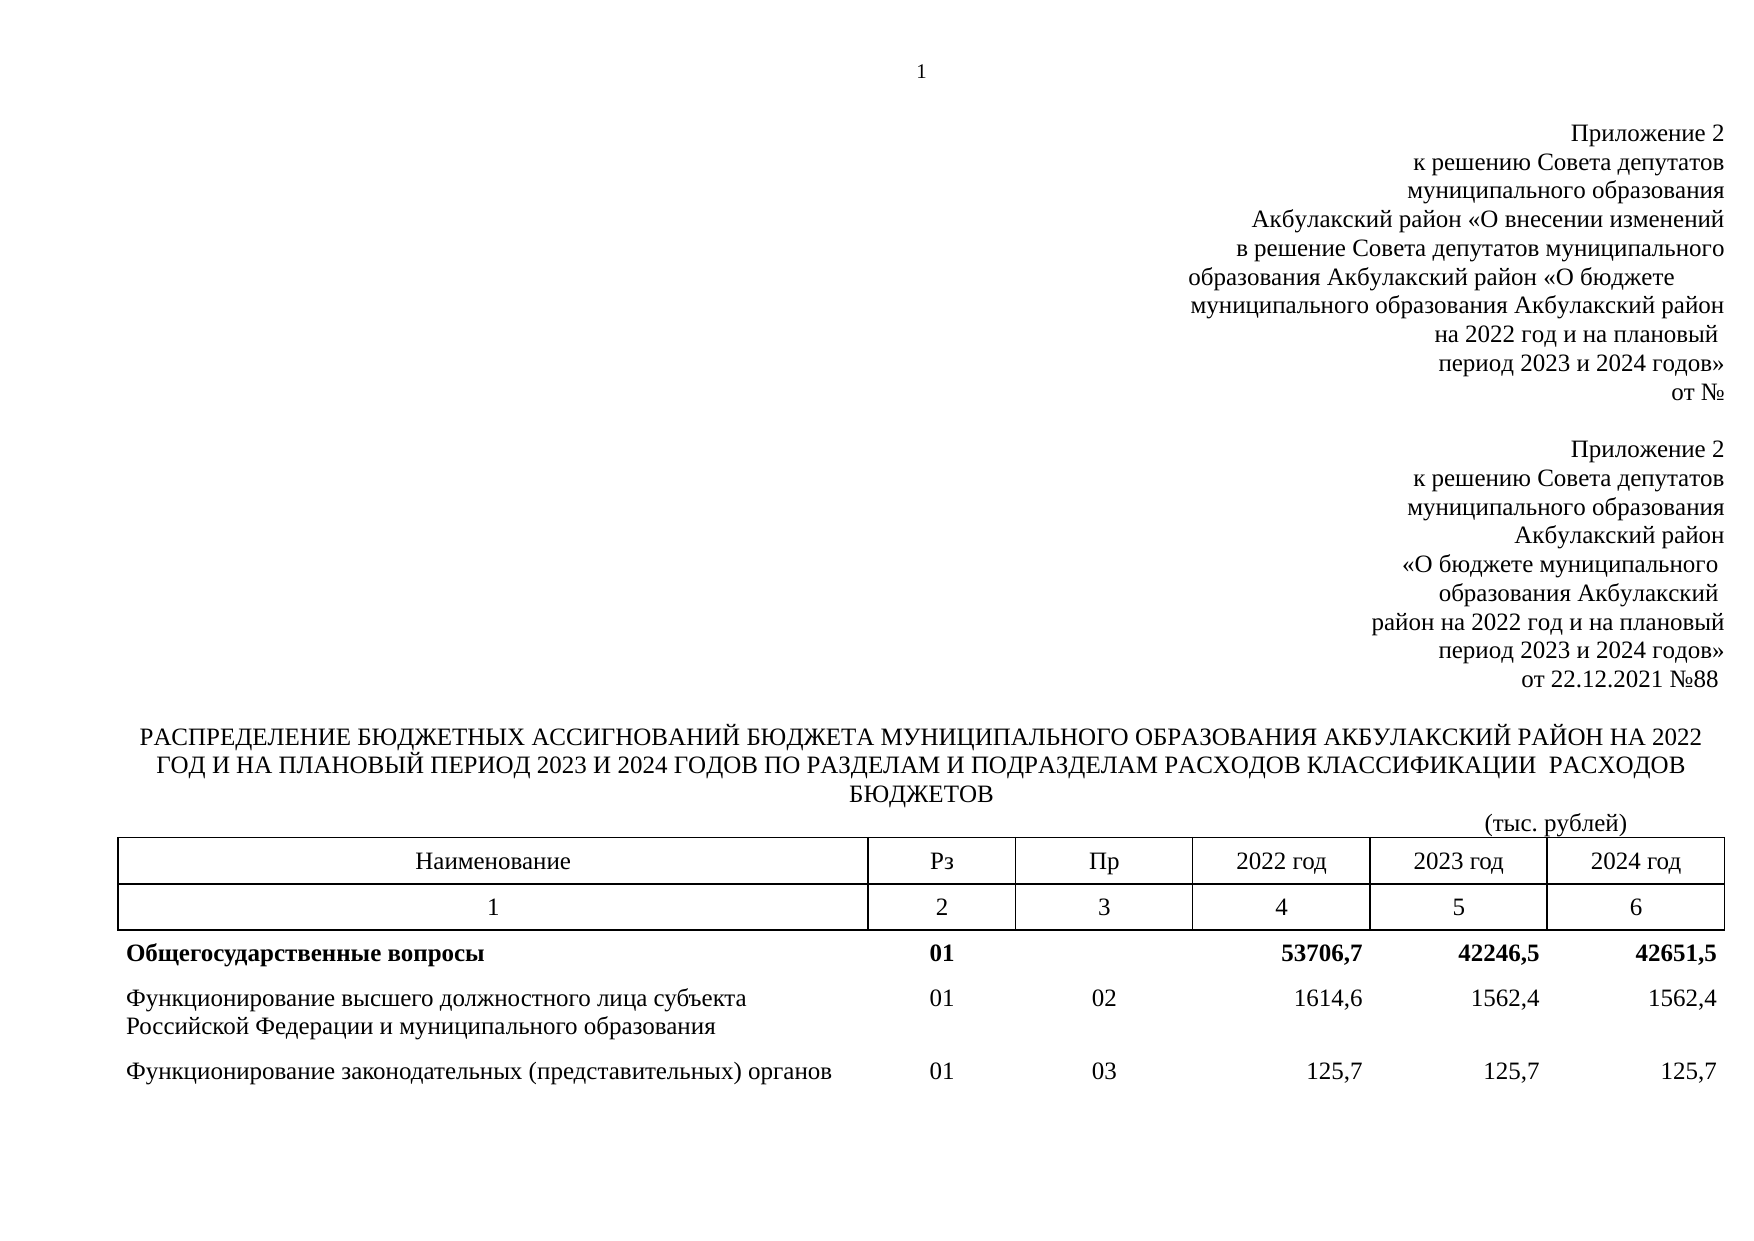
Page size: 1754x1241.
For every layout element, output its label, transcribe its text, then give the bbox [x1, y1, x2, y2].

table_header [1193, 838, 1369, 883]
table_cell Функционирование законодательных (представительных) органов [118, 1048, 868, 1092]
table_header [119, 885, 867, 929]
text образования Акбулакский [118, 578, 1724, 607]
text период 2023 и 2024 годов» [118, 348, 1724, 377]
table_header [1371, 838, 1546, 883]
text (тыс. рублей) [118, 808, 1724, 837]
text от 22.12.2021 №88 [118, 664, 1724, 693]
table_header [1016, 838, 1192, 883]
table_cell [1016, 931, 1193, 975]
table_header [1548, 885, 1724, 929]
text район на 2022 год и на плановый [118, 607, 1724, 636]
table_header 4 [1201, 892, 1362, 921]
table_header 6 [1555, 892, 1716, 921]
text на 2022 год и на плановый [118, 319, 1724, 348]
table_cell 42651,5 [1547, 931, 1724, 975]
table_cell 53706,7 [1193, 931, 1370, 975]
table_header [1371, 885, 1546, 929]
table_cell 01 [868, 1048, 1016, 1092]
table_header 2024 год [1555, 846, 1716, 875]
table_header [869, 885, 1015, 929]
table_header 1 [126, 892, 860, 921]
text «О бюджете муниципального [118, 549, 1724, 578]
table_cell 1562,4 [1547, 975, 1724, 1048]
text к решению Совета депутатов [118, 463, 1724, 492]
table_header 5 [1378, 892, 1539, 921]
text в решение Совета депутатов муниципального [118, 233, 1724, 262]
table_cell 125,7 [1193, 1048, 1370, 1092]
table_cell 1562,4 [1370, 975, 1547, 1048]
table_header Рз [876, 846, 1008, 875]
table_cell 1614,6 [1193, 975, 1370, 1048]
table_header [1548, 838, 1724, 883]
text РАСПРЕДЕЛЕНИЕ БЮДЖЕТНЫХ АССИГНОВАНИЙ БЮДЖЕТА МУНИЦИПАЛЬНОГО ОБРАЗОВАНИЯ АКБУЛАКСКИЙ РАЙОН НА 2022 ГОД И НА ПЛАНОВЫЙ ПЕРИОД 2023 И 2024 ГОДОВ ПО РАЗДЕЛАМ И ПОДРАЗДЕЛАМ РАСХОДОВ КЛАССИФИКАЦИИ РАСХОДОВ БЮДЖЕТОВ [118, 722, 1724, 808]
text муниципального образования Акбулакский район [118, 291, 1724, 319]
table_cell 03 [1016, 1048, 1193, 1092]
table_header [119, 838, 867, 883]
table_cell 01 [868, 931, 1016, 975]
table_cell 125,7 [1547, 1048, 1724, 1092]
table_header [869, 838, 1015, 883]
text муниципального образования [118, 492, 1724, 521]
text от № [118, 377, 1724, 406]
text Акбулакский район [118, 521, 1724, 549]
text Акбулакский район «О внесении изменений [118, 204, 1724, 233]
text период 2023 и 2024 годов» [118, 636, 1724, 664]
text к решению Совета депутатов [118, 147, 1724, 176]
table_cell 125,7 [1370, 1048, 1547, 1092]
text образования Акбулакский район «О бюджете [118, 262, 1724, 291]
table_header Пр [1023, 846, 1185, 875]
text Приложение 2 [118, 118, 1724, 147]
table_header [1193, 885, 1369, 929]
table_cell Функционирование высшего должностного лица субъекта Российской Федерации и муниципального образования [118, 975, 868, 1048]
text муниципального образования [118, 176, 1724, 204]
table_header Наименование [126, 846, 860, 875]
table_cell Общегосударственные вопросы [118, 931, 868, 975]
table_header 3 [1023, 892, 1185, 921]
table_header [1016, 885, 1192, 929]
table_cell 01 [868, 975, 1016, 1048]
table_header 2023 год [1378, 846, 1539, 875]
table_header 2022 год [1201, 846, 1362, 875]
text Приложение 2 [118, 434, 1724, 463]
table_header 2 [876, 892, 1008, 921]
table_cell 42246,5 [1370, 931, 1547, 975]
table_cell 02 [1016, 975, 1193, 1048]
